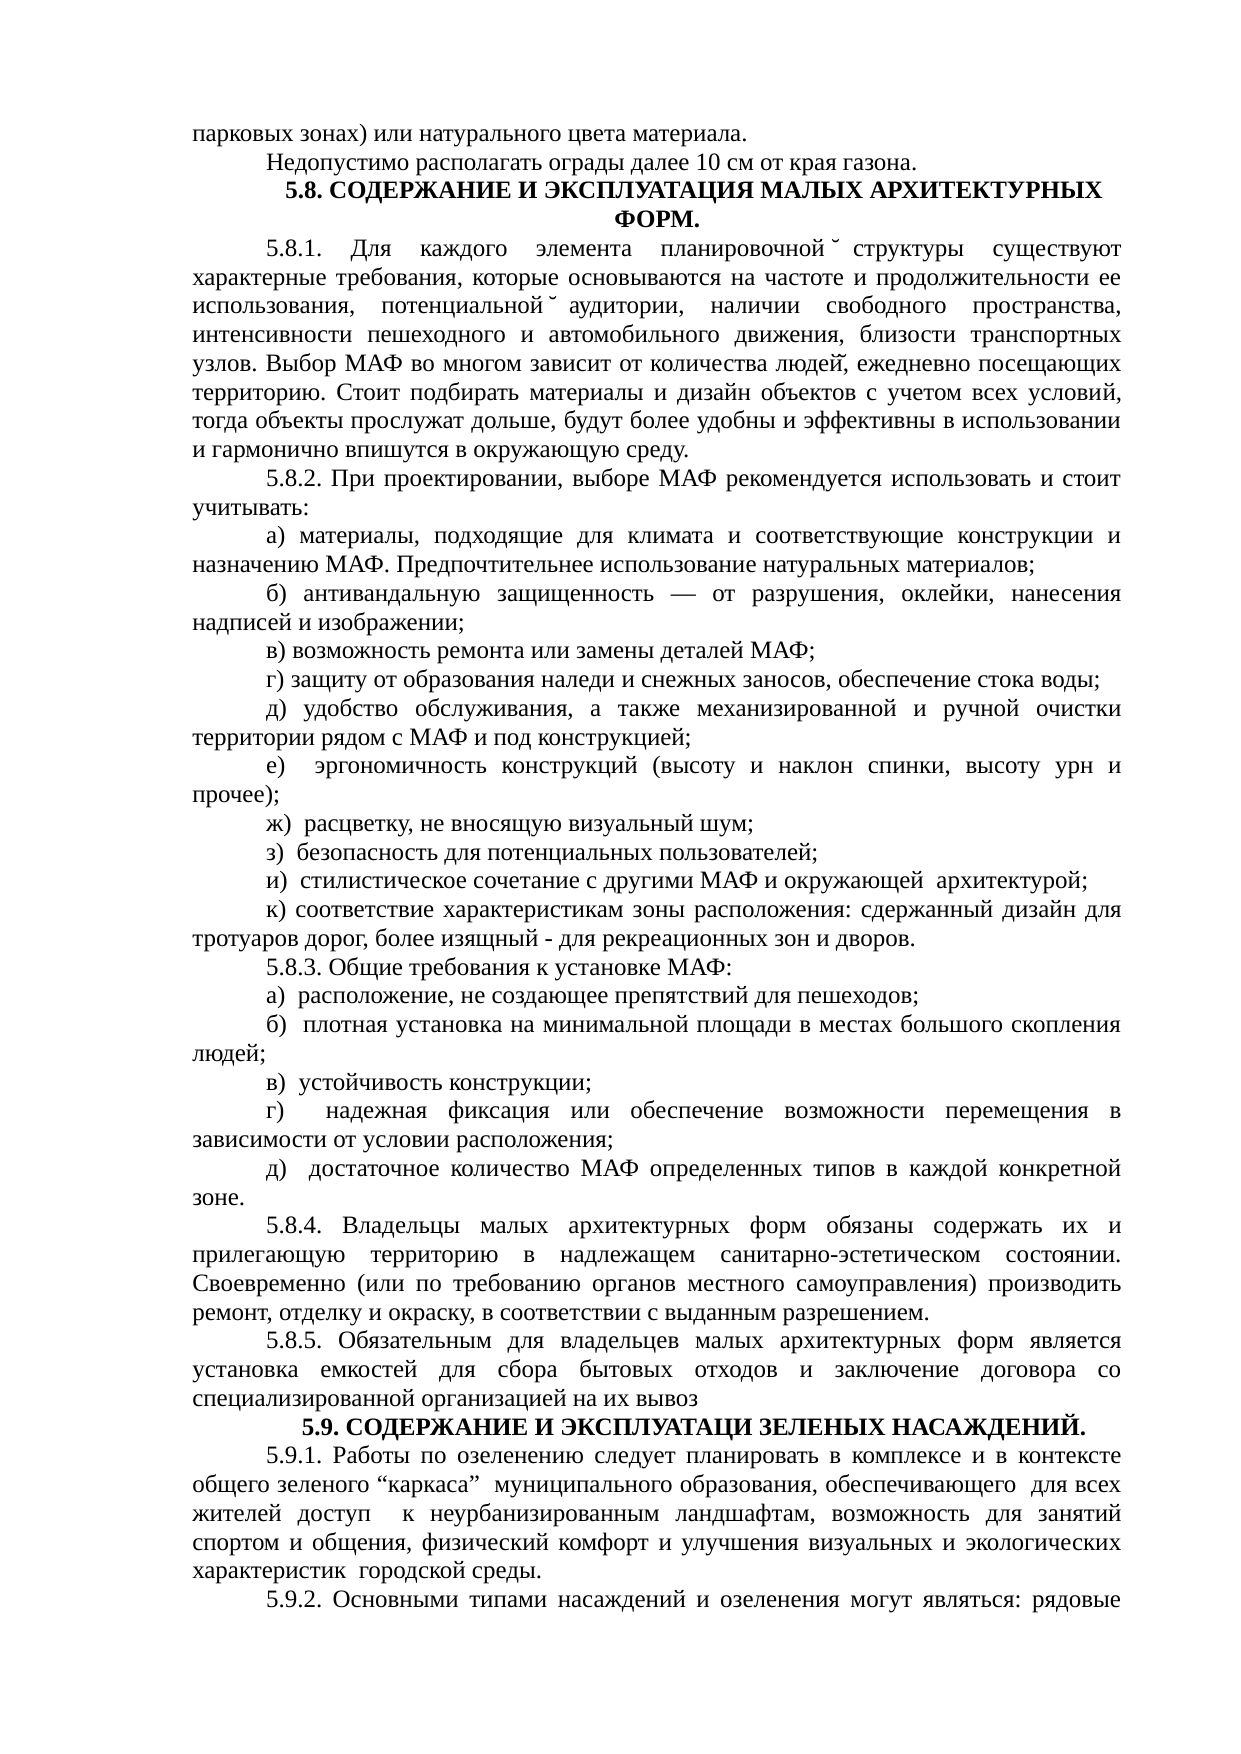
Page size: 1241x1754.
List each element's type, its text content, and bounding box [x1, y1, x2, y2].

text а) материалы, подходящие для климата и соответствующие конструкции и назначению МАФ. Предпочтительнее использование натуральных материалов; [192, 521, 1122, 578]
text 5.9.1. Работы по озеленению следует планировать в комплексе и в контексте общего зеленого “каркаса” муниципального образования, обеспечивающего для всех жителей доступ к неурбанизированным ландшафтам, возможность для занятий спортом и общения, физический комфорт и улучшения визуальных и экологических характеристик городской среды. [192, 1441, 1122, 1584]
text г) надежная фиксация или обеспечение возможности перемещения в зависимости от условии расположения; [192, 1096, 1122, 1153]
text ж) расцветку, не вносящую визуальный шум; [192, 808, 1122, 837]
text б) плотная установка на минимальной площади в местах большого скопления людей; [192, 1009, 1122, 1067]
text 5.8.3. Общие требования к установке МАФ: [192, 952, 1122, 981]
text 5.9. СОДЕРЖАНИЕ И ЭКСПЛУАТАЦИ ЗЕЛЕНЫХ НАСАЖДЕНИЙ. [192, 1412, 1122, 1441]
text 5.8.2. При проектировании, выборе МАФ рекомендуется использовать и стоит учитывать: [192, 463, 1122, 521]
text 5.8. СОДЕРЖАНИЕ И ЭКСПЛУАТАЦИЯ МАЛЫХ АРХИТЕКТУРНЫХ ФОРМ. [192, 176, 1122, 233]
text к) соответствие характеристикам зоны расположения: сдержанный дизайн для тротуаров дорог, более изящный - для рекреационных зон и дворов. [192, 894, 1122, 952]
text парковых зонах) или натурального цвета материала. [192, 118, 1122, 147]
text 5.8.5. Обязательным для владельцев малых архитектурных форм является установка емкостей для сбора бытовых отходов и заключение договора со специализированной организацией на их вывоз [192, 1326, 1122, 1412]
text 5.9.2. Основными типами насаждений и озеленения могут являться: рядовые [192, 1584, 1122, 1613]
text з) безопасность для потенциальных пользователей; [192, 837, 1122, 866]
text а) расположение, не создающее препятствий для пешеходов; [192, 981, 1122, 1009]
text Недопустимо располагать ограды далее 10 см от края газона. [192, 147, 1122, 176]
text д) удобство обслуживания, а также механизированной и ручной очистки территории рядом с МАФ и под конструкцией; [192, 693, 1122, 751]
text и) стилистическое сочетание с другими МАФ и окружающей архитектурой; [192, 866, 1122, 894]
text 5.8.1. Для каждого элемента планировочной̆ структуры существуют характерные требования, которые основываются на частоте и продолжительности ее использования, потенциальной̆ аудитории, наличии свободного пространства, интенсивности пешеходного и автомобильного движения, близости транспортных узлов. Выбор МАФ во многом зависит от количества людей̆, ежедневно посещающих территорию. Стоит подбирать материалы и дизайн объектов с учетом всех условий, тогда объекты прослужат дольше, будут более удобны и эффективны в использовании и гармонично впишутся в окружающую среду. [192, 233, 1122, 463]
text в) устойчивость конструкции; [192, 1067, 1122, 1096]
text 5.8.4. Владельцы малых архитектурных форм обязаны содержать их и прилегающую территорию в надлежащем санитарно-эстетическом состоянии. Своевременно (или по требованию органов местного самоуправления) производить ремонт, отделку и окраску, в соответствии с выданным разрешением. [192, 1211, 1122, 1326]
text е) эргономичность конструкций (высоту и наклон спинки, высоту урн и прочее); [192, 751, 1122, 808]
text д) достаточное количество МАФ определенных типов в каждой конкретной зоне. [192, 1153, 1122, 1211]
text в) возможность ремонта или замены деталей МАФ; [192, 636, 1122, 664]
text б) антивандальную защищенность ― от разрушения, оклейки, нанесения надписей и изображении; [192, 578, 1122, 636]
text г) защиту от образования наледи и снежных заносов, обеспечение стока воды; [192, 664, 1122, 693]
